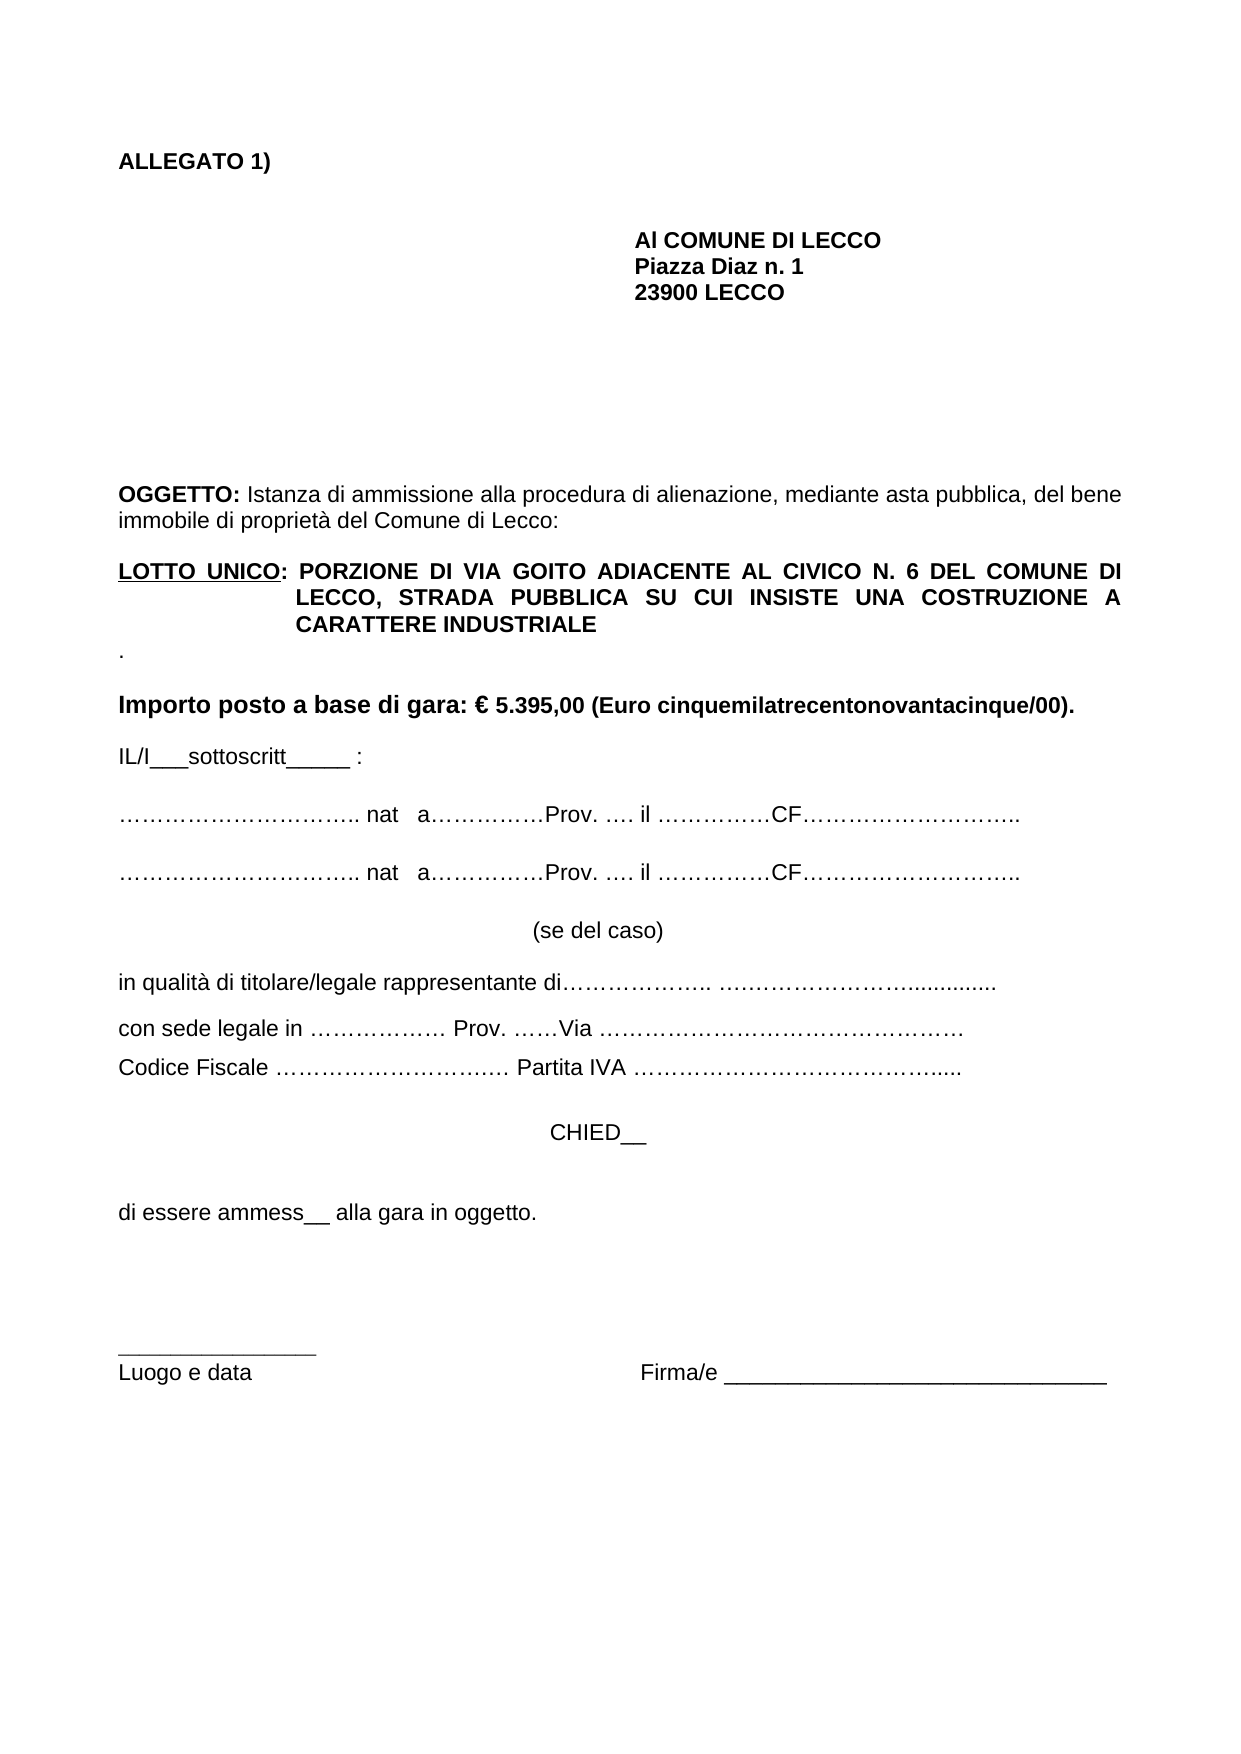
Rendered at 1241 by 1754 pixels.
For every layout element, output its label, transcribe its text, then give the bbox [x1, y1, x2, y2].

text ___________________ [118, 1334, 1122, 1358]
subtitle OGGETTO: Istanza di ammissione alla procedura di alienazione, mediante asta pubblica, del bene immobile di proprietà del Comune di Lecco: [118, 481, 1122, 534]
text 23900 LECCO [561, 279, 1078, 306]
text LOTTO UNICO: PORZIONE di VIA GOITO adiacente al civico n. 6 del Comune di Lecco, strada pubblica su cui insiste una costruzione a carattere industriale [118, 558, 1122, 637]
subtitle IL/I___sottoscritt_____ : [118, 743, 1078, 770]
subtitle CHIED__ [118, 1118, 1078, 1145]
text ALLEGATO 1) [118, 148, 1122, 174]
text con sede legale in ……………… Prov. ……Via ………………………………………… [118, 1014, 1078, 1041]
subtitle ………………………….. nat a……………Prov. …. il ……………CF……………………….. [118, 801, 1078, 827]
text Al COMUNE DI LECCO [561, 227, 1078, 253]
subtitle ………………………….. nat a……………Prov. …. il ……………CF……………………….. [118, 858, 1078, 885]
subtitle Codice Fiscale ……………………….… Partita IVA …………………………………..... [118, 1054, 1078, 1080]
text Luogo e data Firma/e ______________________________ [118, 1358, 1122, 1385]
subtitle in qualità di titolare/legale rappresentante di……………….. ….………………….............. [118, 969, 1078, 995]
text . [118, 637, 1122, 663]
text (se del caso) [118, 917, 1078, 944]
text di essere ammess__ alla gara in oggetto. [118, 1199, 1078, 1226]
text Importo posto a base di gara: € 5.395,00 (Euro cinquemilatrecentonovantacinque/00). [118, 689, 1122, 718]
text Piazza Diaz n. 1 [561, 253, 1078, 279]
